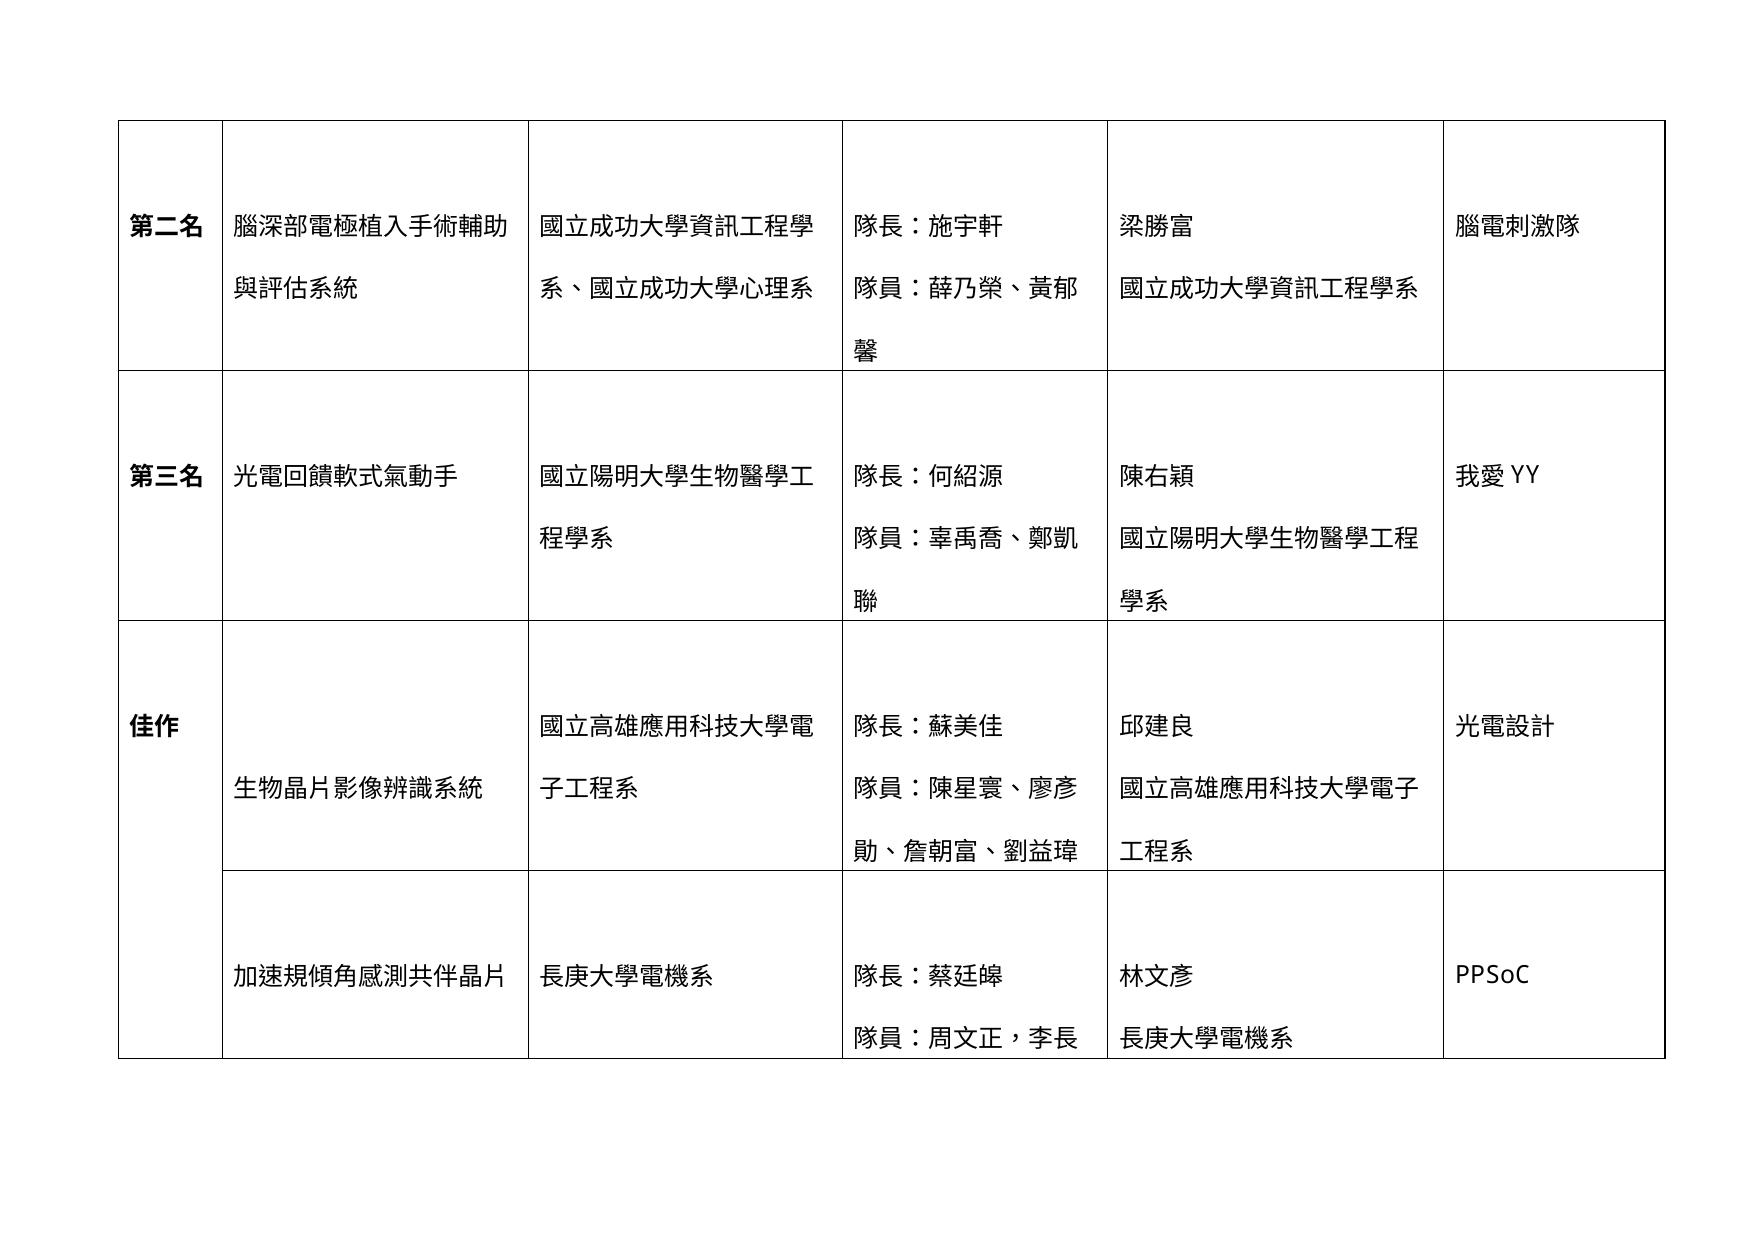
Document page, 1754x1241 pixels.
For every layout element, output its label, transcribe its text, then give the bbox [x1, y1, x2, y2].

table_cell 佳作 [119, 621, 222, 1058]
table_cell 隊長：何紹源 隊員：辜禹喬、鄭凱聯 [843, 371, 1107, 620]
table_cell 腦深部電極植入手術輔助與評估系統 [223, 121, 528, 370]
table_cell 國立高雄應用科技大學電子工程系 [529, 621, 842, 870]
table_cell 第二名 [119, 121, 222, 370]
table_cell 林文彥 長庚大學電機系 [1108, 871, 1443, 1058]
table_cell 隊長：蘇美佳 隊員：陳星寰、廖彥勛、詹朝富、劉益瑋 [843, 621, 1107, 870]
table_cell 腦電刺激隊 [1444, 121, 1664, 370]
table_cell 第三名 [119, 371, 222, 620]
table_cell 邱建良 國立高雄應用科技大學電子工程系 [1108, 621, 1443, 870]
table_cell 國立陽明大學生物醫學工程學系 [529, 371, 842, 620]
table_cell 我愛YY [1444, 371, 1664, 620]
table_cell 隊長：施宇軒 隊員：薛乃榮、黃郁馨 [843, 121, 1107, 370]
table_cell 陳右穎 國立陽明大學生物醫學工程學系 [1108, 371, 1443, 620]
table_cell 生物晶片影像辨識系統 [223, 621, 528, 870]
table_cell 光電設計 [1444, 621, 1664, 870]
table_cell 國立成功大學資訊工程學系、國立成功大學心理系 [529, 121, 842, 370]
table_cell 加速規傾角感測共伴晶片 [223, 871, 528, 1058]
table_cell 隊長：蔡廷皞 隊員：周文正，李長 [843, 871, 1107, 1058]
table_cell 長庚大學電機系 [529, 871, 842, 1058]
table_cell PPSoC [1444, 871, 1664, 1058]
table_cell 梁勝富 國立成功大學資訊工程學系 [1108, 121, 1443, 370]
table_cell 光電回饋軟式氣動手 [223, 371, 528, 620]
